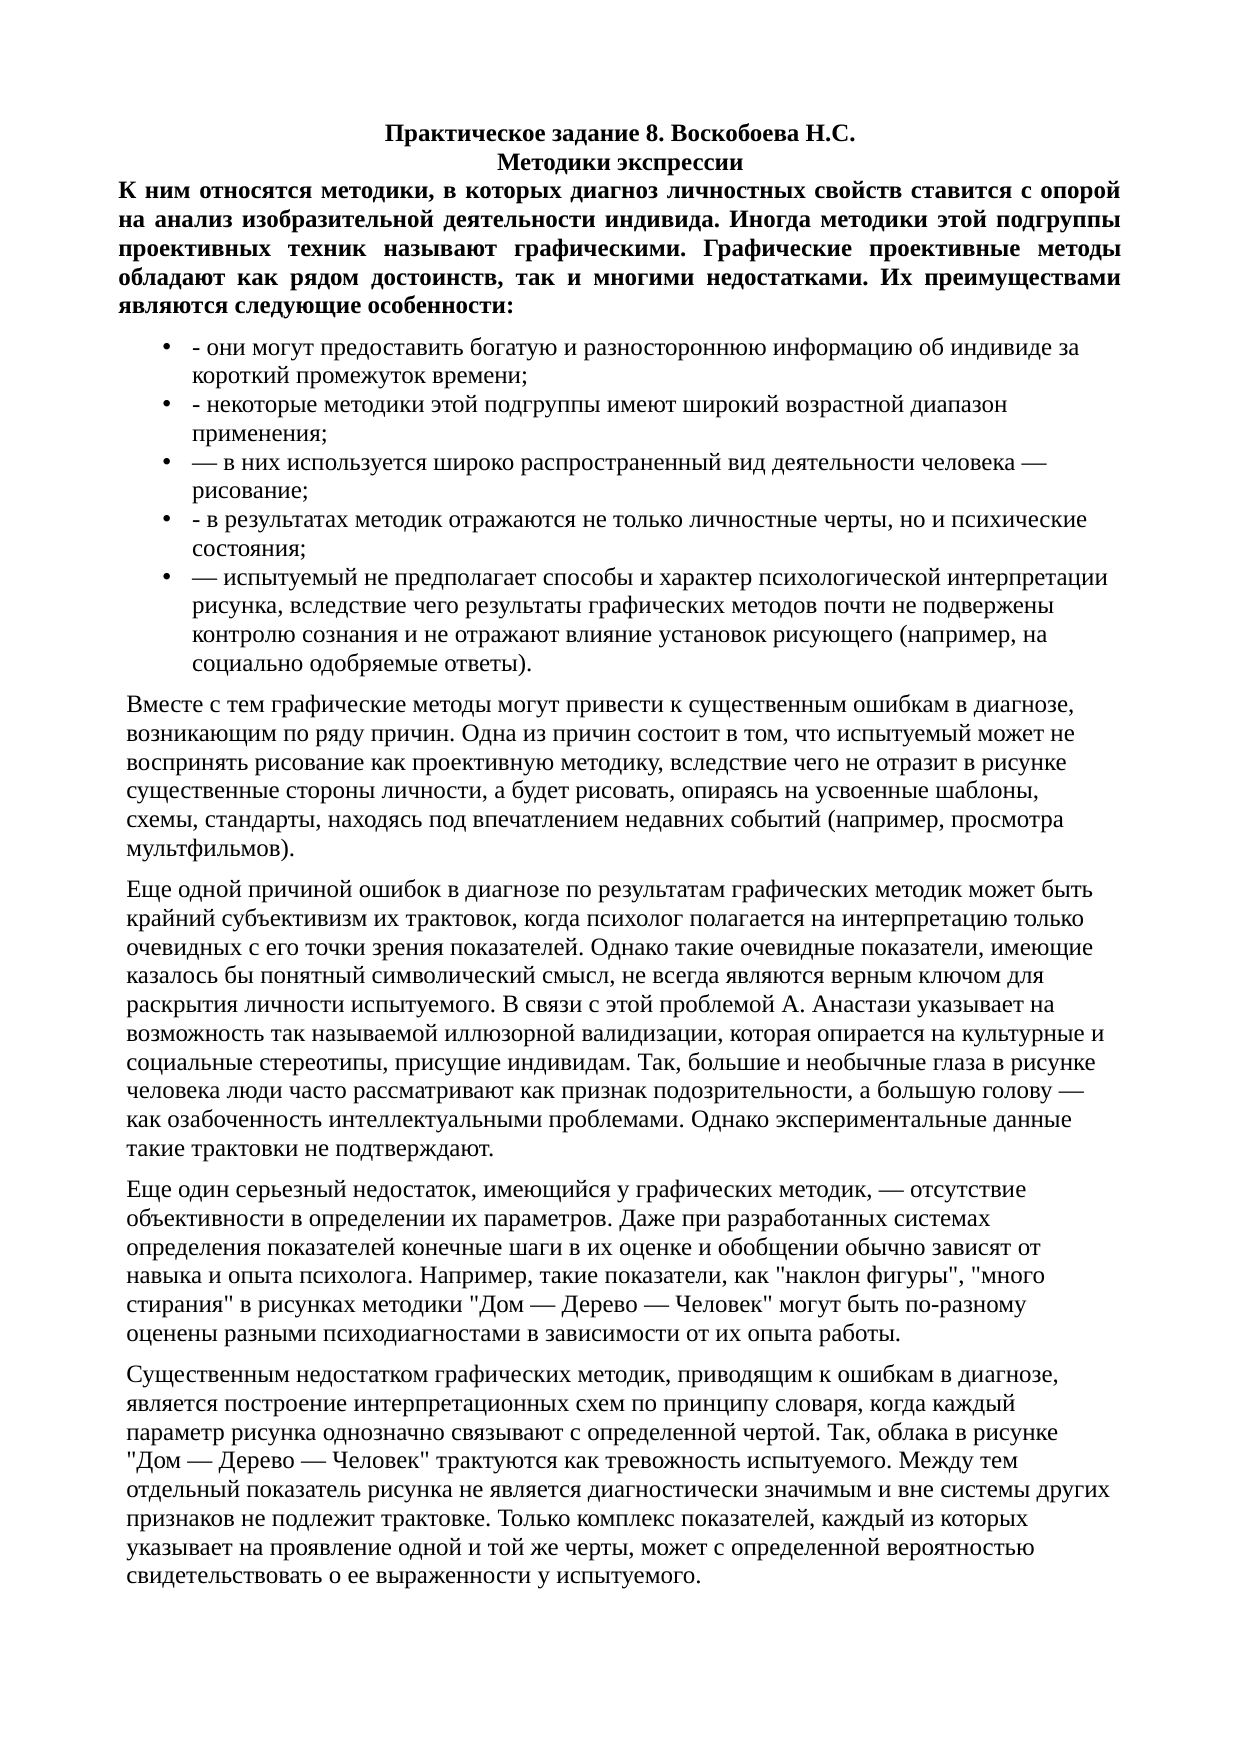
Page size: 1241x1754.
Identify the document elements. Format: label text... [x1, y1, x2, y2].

text Существенным недостатком графических методик, приводящим к ошибкам в диагнозе, является построение интерпретационных схем по принципу словаря, когда каждый параметр рисунка однозначно связывают с определенной чертой. Так, облака в рисунке "Дом — Дерево — Человек" трактуются как тревожность испытуемого. Между тем отдельный показатель рисунка не является диагностически значимым и вне системы других признаков не подлежит трактовке. Только комплекс показателей, каждый из которых указывает на проявление одной и той же черты, может с определенной вероятностью свидетельствовать о ее выраженности у испытуемого. [126, 1359, 1114, 1589]
list — испытуемый не предполагает способы и характер психологической интерпретации рисунка, вследствие чего результаты графических методов почти не подвержены контролю сознания и не отражают влияние установок рисующего (например, на социально одобряемые ответы). [162, 562, 1122, 677]
text Практическое задание 8. Воскобоева Н.С. [118, 118, 1122, 147]
list - некоторые методики этой подгруппы имеют широкий возрастной диапазон применения; [162, 389, 1122, 447]
list - в результатах методик отражаются не только личностные черты, но и психические состояния; [162, 504, 1122, 562]
list - они могут предоставить богатую и разностороннюю информацию об индивиде за короткий промежуток времени; [162, 332, 1122, 389]
text К ним относятся методики, в которых диагноз личностных свойств ставится с опорой на анализ изобразительной деятельности индивида. Иногда методики этой подгруппы проективных техник называют графическими. Графические проективные методы обладают как рядом достоинств, так и многими недостатками. Их преимуществами являются следующие особенности: [118, 176, 1122, 319]
text Методики экспрессии [118, 147, 1122, 176]
text Вместе с тем графические методы могут привести к существенным ошибкам в диагнозе, возникающим по ряду причин. Одна из причин состоит в том, что испытуемый может не воспринять рисование как проективную методику, вследствие чего не отразит в рисунке существенные стороны личности, а будет рисовать, опираясь на усвоенные шаблоны, схемы, стандарты, находясь под впечатлением недавних событий (например, просмотра мультфильмов). [126, 689, 1114, 862]
text Еще один серьезный недостаток, имеющийся у графических методик, — отсутствие объективности в определении их параметров. Даже при разработанных системах определения показателей конечные шаги в их оценке и обобщении обычно зависят от навыка и опыта психолога. Например, такие показатели, как "наклон фигуры", "много стирания" в рисунках методики "Дом — Дерево — Человек" могут быть по-разному оценены разными психодиагностами в зависимости от их опыта работы. [126, 1174, 1114, 1347]
list — в них используется широко распространенный вид деятельности человека — рисование; [162, 447, 1122, 504]
text Еще одной причиной ошибок в диагнозе по результатам графических методик может быть крайний субъективизм их трактовок, когда психолог полагается на интерпретацию только очевидных с его точки зрения показателей. Однако такие очевидные показатели, имеющие казалось бы понятный символический смысл, не всегда являются верным ключом для раскрытия личности испытуемого. В связи с этой проблемой А. Анастази указывает на возможность так называемой иллюзорной валидизации, которая опирается на культурные и социальные стереотипы, присущие индивидам. Так, большие и необычные глаза в рисунке человека люди часто рассматривают как признак подозрительности, а большую голову — как озабоченность интеллектуальными проблемами. Однако экспериментальные данные такие трактовки не подтверждают. [126, 874, 1114, 1162]
